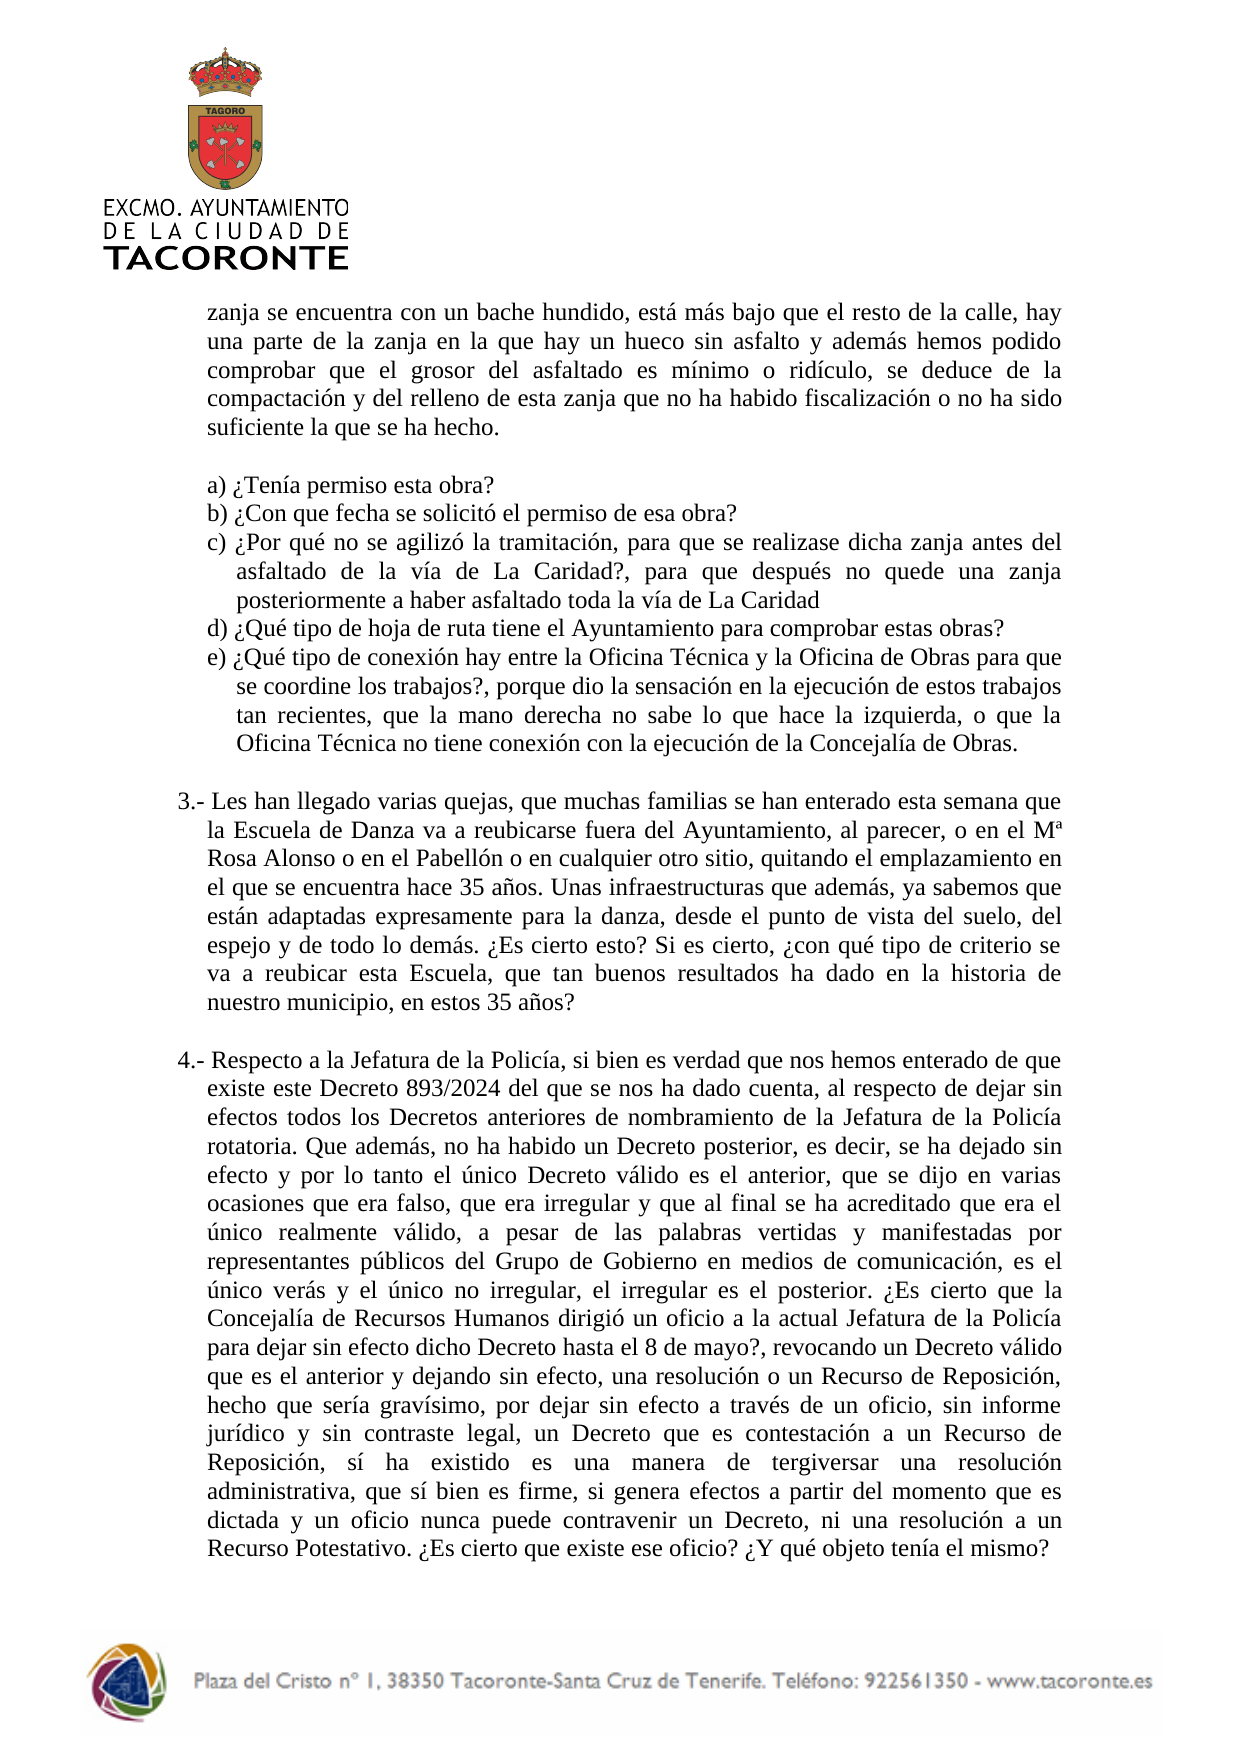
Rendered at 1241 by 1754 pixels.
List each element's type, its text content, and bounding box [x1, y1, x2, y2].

text e) ¿Qué tipo de conexión hay entre la Oficina Técnica y la Oficina de Obras para que se coordine los trabajos?, porque dio la sensación en la ejecución de estos trabajos tan recientes, que la mano derecha no sabe lo que hace la izquierda, o que la Oficina Técnica no tiene conexión con la ejecución de la Concejalía de Obras. [207, 642, 1063, 757]
text c) ¿Por qué no se agilizó la tramitación, para que se realizase dicha zanja antes del asfaltado de la vía de La Caridad?, para que después no quede una zanja posteriormente a haber asfaltado toda la vía de La Caridad [207, 527, 1063, 613]
picture [80, 1630, 1163, 1737]
picture [103, 47, 348, 270]
text d) ¿Qué tipo de hoja de ruta tiene el Ayuntamiento para comprobar estas obras? [207, 613, 1063, 642]
text zanja se encuentra con un bache hundido, está más bajo que el resto de la calle, hay una parte de la zanja en la que hay un hueco sin asfalto y además hemos podido comprobar que el grosor del asfaltado es mínimo o ridículo, se deduce de la compactación y del relleno de esta zanja que no ha habido fiscalización o no ha sido suficiente la que se ha hecho. [177, 297, 1063, 441]
text a) ¿Tenía permiso esta obra? [207, 470, 1063, 498]
text 4.- Respecto a la Jefatura de la Policía, si bien es verdad que nos hemos enterado de que existe este Decreto 893/2024 del que se nos ha dado cuenta, al respecto de dejar sin efectos todos los Decretos anteriores de nombramiento de la Jefatura de la Policía rotatoria. Que además, no ha habido un Decreto posterior, es decir, se ha dejado sin efecto y por lo tanto el único Decreto válido es el anterior, que se dijo en varias ocasiones que era falso, que era irregular y que al final se ha acreditado que era el único realmente válido, a pesar de las palabras vertidas y manifestadas por representantes públicos del Grupo de Gobierno en medios de comunicación, es el único verás y el único no irregular, el irregular es el posterior. ¿Es cierto que la Concejalía de Recursos Humanos dirigió un oficio a la actual Jefatura de la Policía para dejar sin efecto dicho Decreto hasta el 8 de mayo?, revocando un Decreto válido que es el anterior y dejando sin efecto, una resolución o un Recurso de Reposición, hecho que sería gravísimo, por dejar sin efecto a través de un oficio, sin informe jurídico y sin contraste legal, un Decreto que es contestación a un Recurso de Reposición, sí ha existido es una manera de tergiversar una resolución administrativa, que sí bien es firme, si genera efectos a partir del momento que es dictada y un oficio nunca puede contravenir un Decreto, ni una resolución a un Recurso Potestativo. ¿Es cierto que existe ese oficio? ¿Y qué objeto tenía el mismo? [177, 1045, 1063, 1562]
text b) ¿Con que fecha se solicitó el permiso de esa obra? [207, 498, 1063, 527]
text 3.- Les han llegado varias quejas, que muchas familias se han enterado esta semana que la Escuela de Danza va a reubicarse fuera del Ayuntamiento, al parecer, o en el Mª Rosa Alonso o en el Pabellón o en cualquier otro sitio, quitando el emplazamiento en el que se encuentra hace 35 años. Unas infraestructuras que además, ya sabemos que están adaptadas expresamente para la danza, desde el punto de vista del suelo, del espejo y de todo lo demás. ¿Es cierto esto? Si es cierto, ¿con qué tipo de criterio se va a reubicar esta Escuela, que tan buenos resultados ha dado en la historia de nuestro municipio, en estos 35 años? [177, 786, 1063, 1016]
